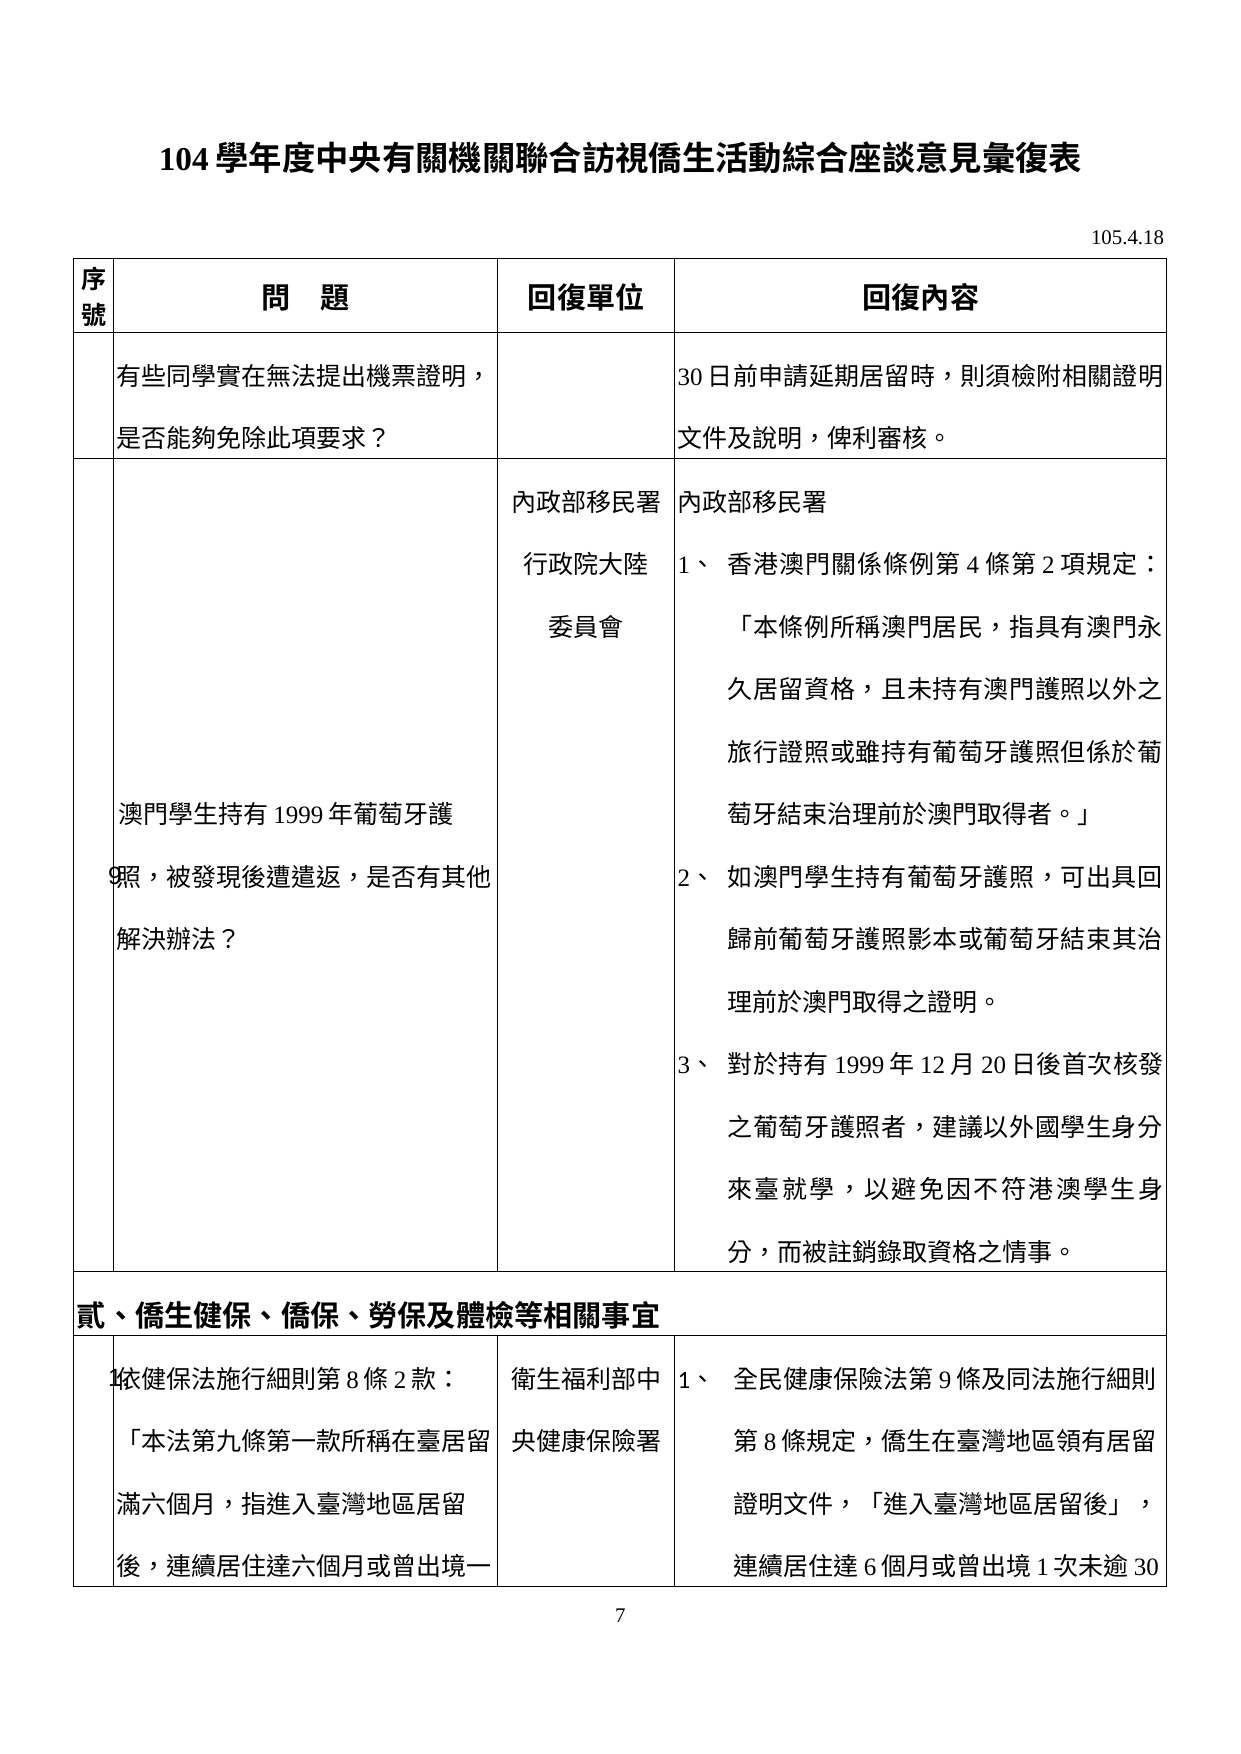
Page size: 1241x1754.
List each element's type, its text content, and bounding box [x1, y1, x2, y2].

table_cell 全民健康保險法第9條及同法施行細則第8條規定，僑生在臺灣地區領有居留證明文件，「進入臺灣地區居留後」，連續居住達6個月或曾出境1次未逾30 [675, 1336, 1166, 1586]
table_cell [498, 333, 674, 458]
table_cell 內政部移民署 行政院大陸 委員會 [498, 459, 674, 1271]
table_cell 澳門學生持有1999年葡萄牙護照，被發現後遭遣返，是否有其他解決辦法？ [114, 459, 497, 1271]
table_cell 回復內容 [675, 259, 1166, 332]
table_cell 回復單位 [498, 259, 674, 332]
table_cell 序號 [74, 259, 113, 332]
table_cell [74, 459, 113, 1271]
table_cell [74, 333, 113, 458]
table_cell 衛生福利部中央健康保險署 [498, 1336, 674, 1586]
table_cell [74, 1336, 113, 1586]
table_cell 問 題 [114, 259, 497, 332]
table_cell 30日前申請延期居留時，則須檢附相關證明文件及說明，俾利審核。 [675, 333, 1166, 458]
table_cell 辦理居留證延期時，移民署服務站皆要求須出示來回機票才能辦理，有些同學實在無法提出機票證明，是否能夠免除此項要求？ [114, 333, 497, 458]
table_header 104學年度中央有關機關聯合訪視僑生活動綜合座談意見彙復表 105.4.18 [74, 96, 1166, 258]
table_cell 依健保法施行細則第8條2款：「本法第九條第一款所稱在臺居留滿六個月，指進入臺灣地區居留後，連續居住達六個月或曾出境一次未逾三十日，其實際居住期間扣除出境日數後，併計達六個月」，為何「實際居住」起算為居留證核發日？入境至居留證核發期間本就已具「實際居住」之事實，健保是否能依入境時間起算？ [114, 1336, 497, 1586]
table_cell 貳、僑生健保、僑保、勞保及體檢等相關事宜 [74, 1272, 1166, 1335]
table_cell 內政部移民署 香港澳門關係條例第4條第2項規定：「本條例所稱澳門居民，指具有澳門永久居留資格，且未持有澳門護照以外之旅行證照或雖持有葡萄牙護照但係於葡萄牙結束治理前於澳門取得者。」 如澳門學生持有葡萄牙護照，可出具回歸前葡萄牙護照影本或葡萄牙結束其治理前於澳門取得之證明。 對於持有1999年12月20日後首次核發之葡萄牙護照者，建議以外國學生身分來臺就學，以避免因不符港澳學生身分，而被註銷錄取資格之情事。 [675, 459, 1166, 1271]
